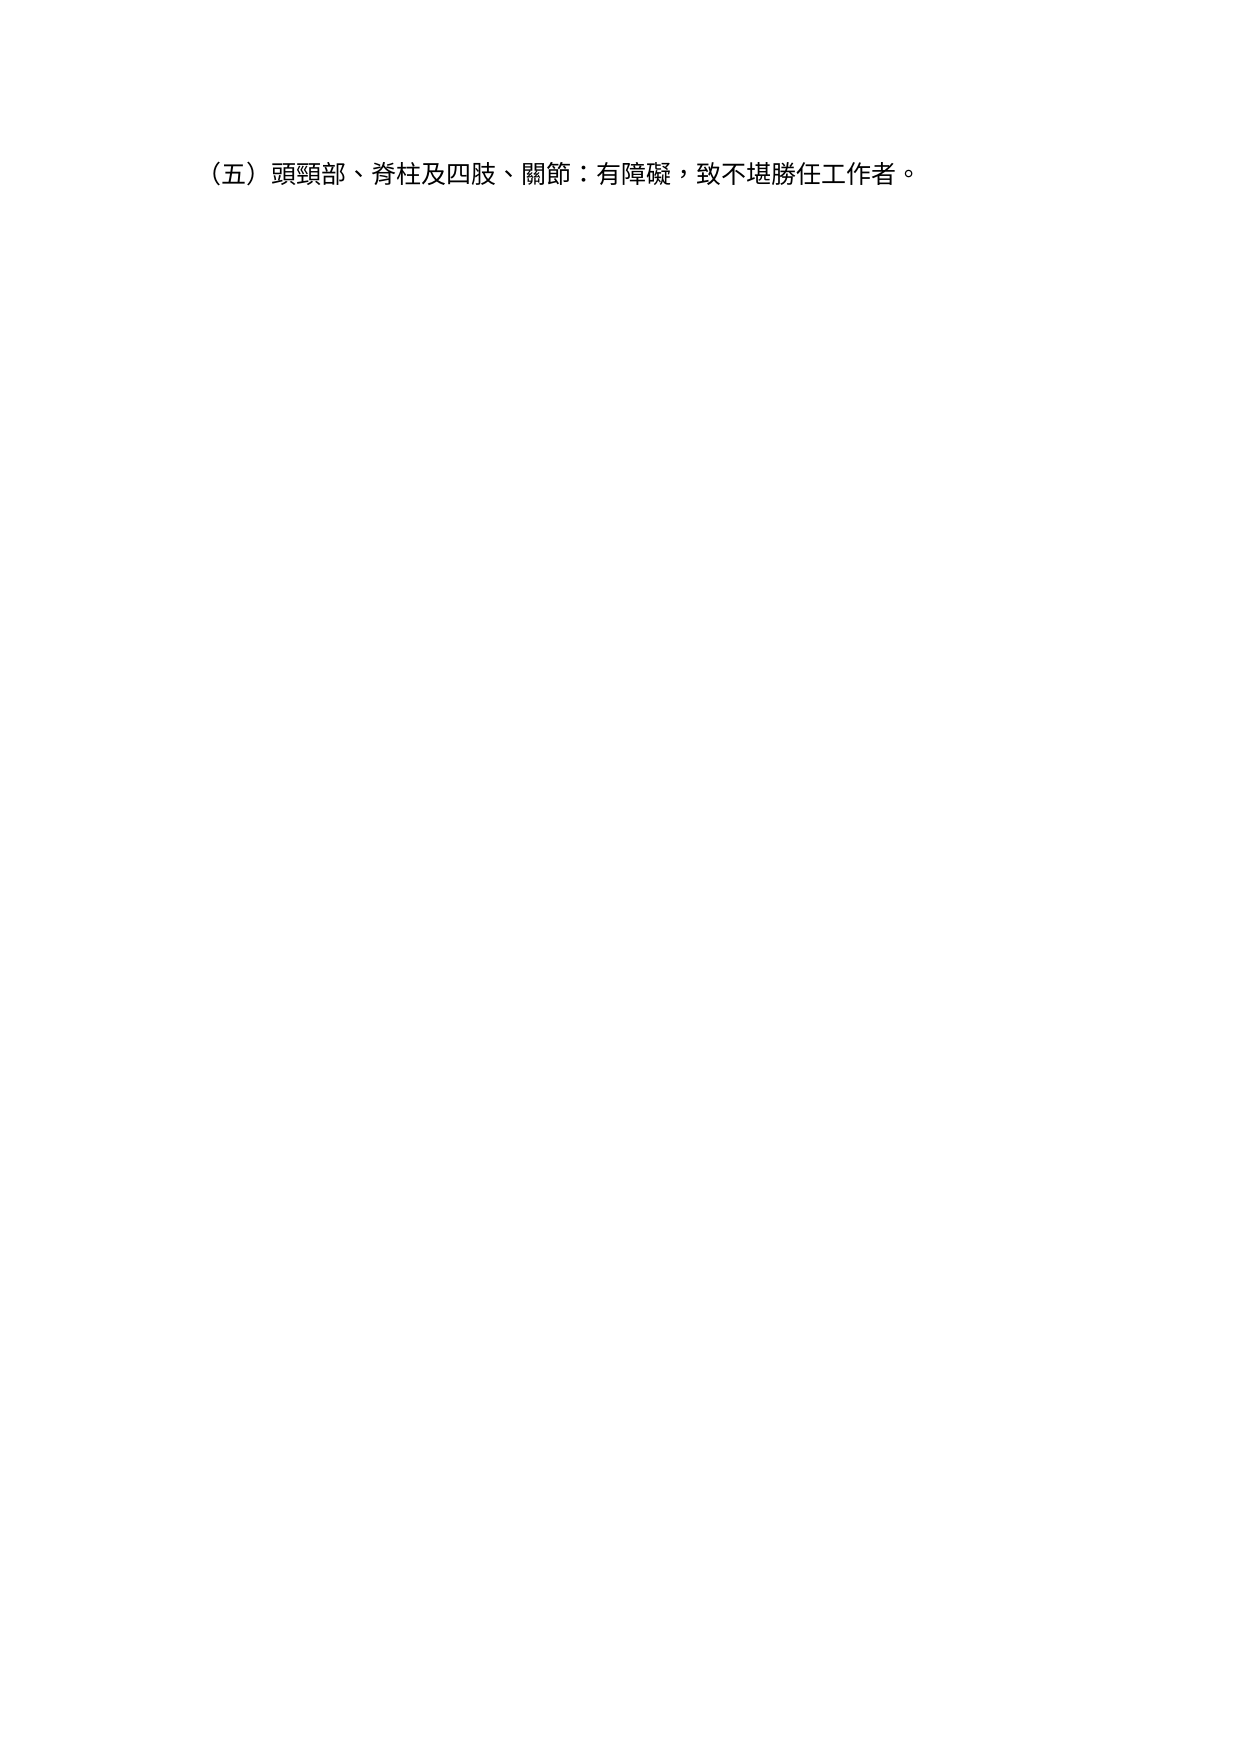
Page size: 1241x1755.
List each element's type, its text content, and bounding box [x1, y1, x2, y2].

text （五）頭頸部、脊柱及四肢、關節：有障礙，致不堪勝任工作者。 [177, 158, 1093, 189]
